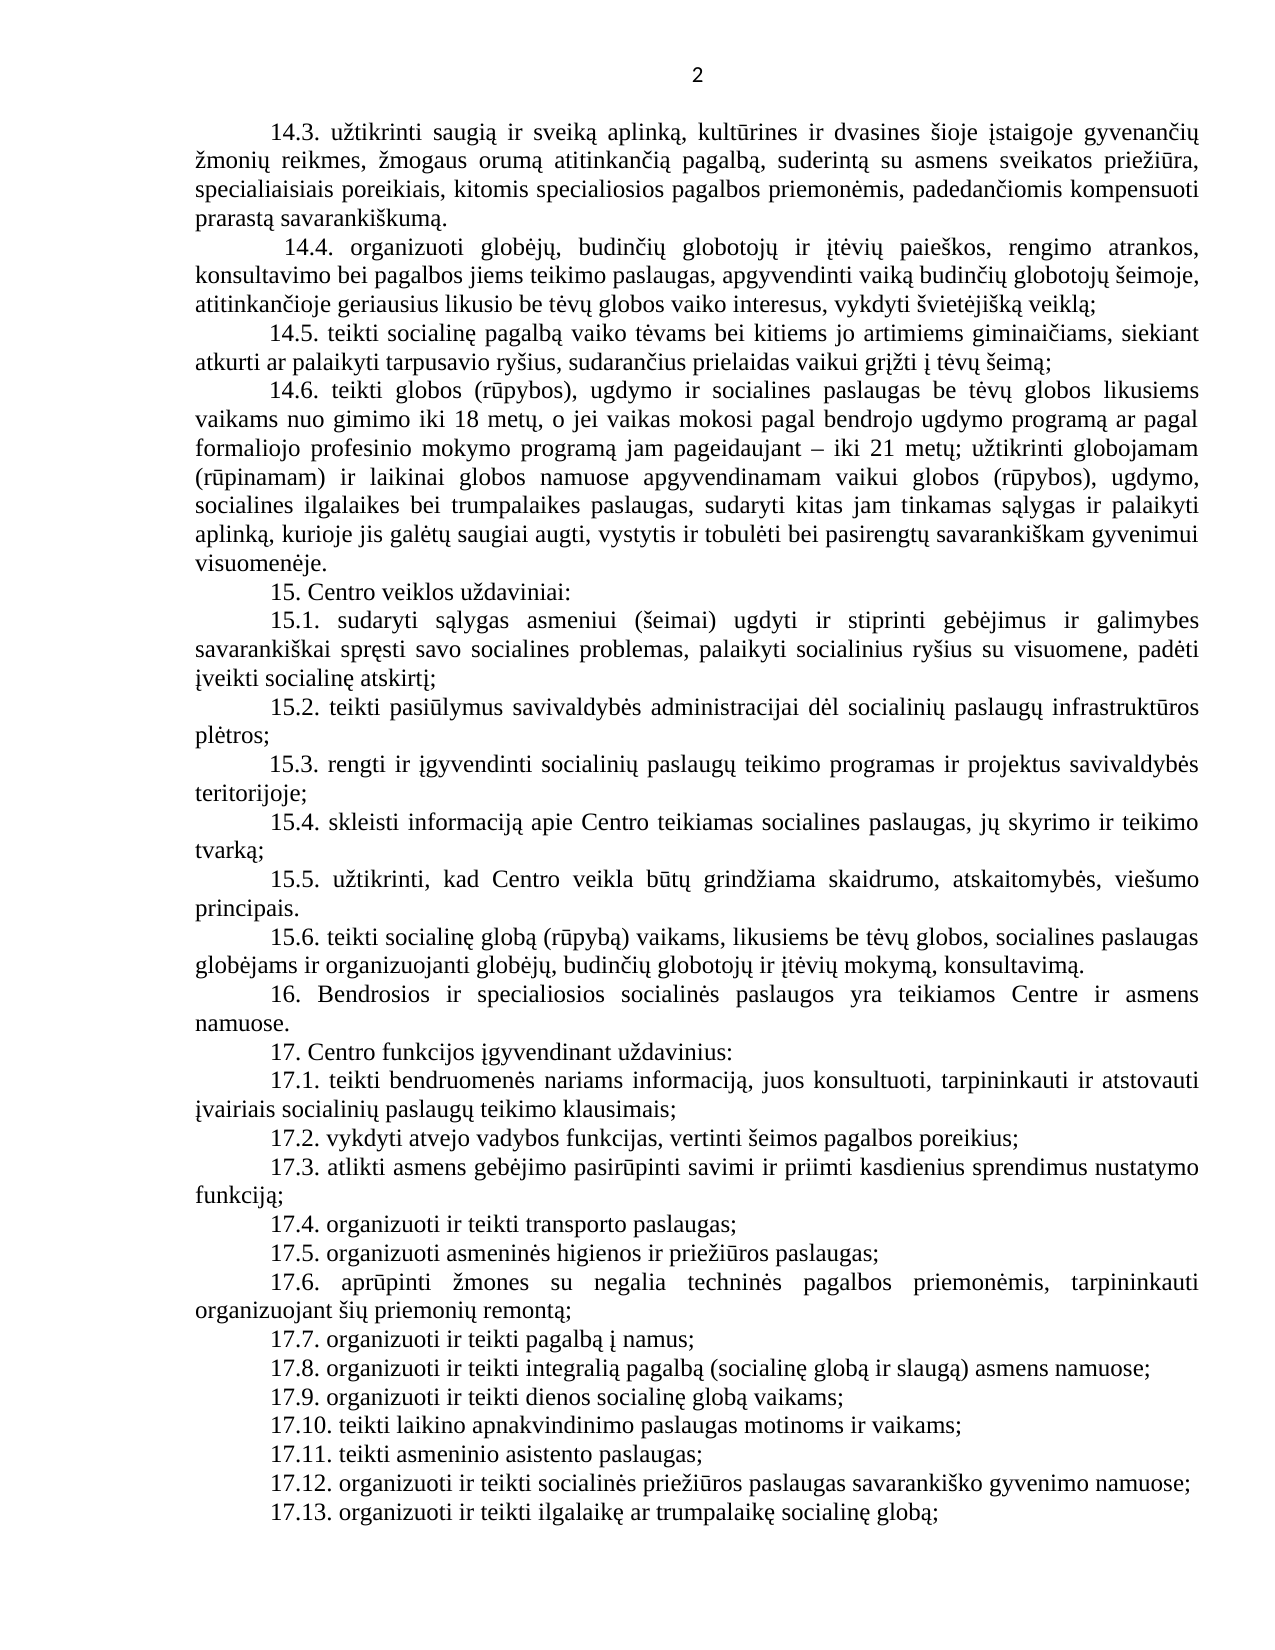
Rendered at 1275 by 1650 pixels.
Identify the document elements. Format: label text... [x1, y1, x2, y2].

text 17.11. teikti asmeninio asistento paslaugas; [195, 1439, 1200, 1468]
text 16. Bendrosios ir specialiosios socialinės paslaugos yra teikiamos Centre ir asmens namuose. [195, 979, 1200, 1037]
text 17.10. teikti laikino apnakvindinimo paslaugas motinoms ir vaikams; [195, 1411, 1200, 1439]
text 15.3. rengti ir įgyvendinti socialinių paslaugų teikimo programas ir projektus savivaldybės teritorijoje; [195, 749, 1200, 807]
text 14.3. užtikrinti saugią ir sveiką aplinką, kultūrines ir dvasines šioje įstaigoje gyvenančių žmonių reikmes, žmogaus orumą atitinkančią pagalbą, suderintą su asmens sveikatos priežiūra, specialiaisiais poreikiais, kitomis specialiosios pagalbos priemonėmis, padedančiomis kompensuoti prarastą savarankiškumą. [195, 117, 1200, 232]
text 17.2. vykdyti atvejo vadybos funkcijas, vertinti šeimos pagalbos poreikius; [195, 1123, 1200, 1152]
text 15.1. sudaryti sąlygas asmeniui (šeimai) ugdyti ir stiprinti gebėjimus ir galimybes savarankiškai spręsti savo socialines problemas, palaikyti socialinius ryšius su visuomene, padėti įveikti socialinę atskirtį; [195, 606, 1200, 692]
text 17.7. organizuoti ir teikti pagalbą į namus; [195, 1324, 1200, 1353]
text 17.8. organizuoti ir teikti integralią pagalbą (socialinę globą ir slaugą) asmens namuose; [195, 1353, 1200, 1382]
text 17.4. organizuoti ir teikti transporto paslaugas; [195, 1209, 1200, 1238]
text 17. Centro funkcijos įgyvendinant uždavinius: [195, 1037, 1200, 1066]
text 14.5. teikti socialinę pagalbą vaiko tėvams bei kitiems jo artimiems giminaičiams, siekiant atkurti ar palaikyti tarpusavio ryšius, sudarančius prielaidas vaikui grįžti į tėvų šeimą; [195, 318, 1200, 376]
text 17.1. teikti bendruomenės nariams informaciją, juos konsultuoti, tarpininkauti ir atstovauti įvairiais socialinių paslaugų teikimo klausimais; [195, 1066, 1200, 1123]
text 17.9. organizuoti ir teikti dienos socialinę globą vaikams; [195, 1382, 1200, 1411]
text 15.6. teikti socialinę globą (rūpybą) vaikams, likusiems be tėvų globos, socialines paslaugas globėjams ir organizuojanti globėjų, budinčių globotojų ir įtėvių mokymą, konsultavimą. [195, 922, 1200, 979]
text 15.5. užtikrinti, kad Centro veikla būtų grindžiama skaidrumo, atskaitomybės, viešumo principais. [195, 864, 1200, 922]
text 17.6. aprūpinti žmones su negalia techninės pagalbos priemonėmis, tarpininkauti organizuojant šių priemonių remontą; [195, 1267, 1200, 1324]
text 15.4. skleisti informaciją apie Centro teikiamas socialines paslaugas, jų skyrimo ir teikimo tvarką; [195, 807, 1200, 864]
text 15.2. teikti pasiūlymus savivaldybės administracijai dėl socialinių paslaugų infrastruktūros plėtros; [195, 692, 1200, 749]
text 17.3. atlikti asmens gebėjimo pasirūpinti savimi ir priimti kasdienius sprendimus nustatymo funkciją; [195, 1152, 1200, 1209]
text 14.6. teikti globos (rūpybos), ugdymo ir socialines paslaugas be tėvų globos likusiems vaikams nuo gimimo iki 18 metų, o jei vaikas mokosi pagal bendrojo ugdymo programą ar pagal formaliojo profesinio mokymo programą jam pageidaujant – iki 21 metų; užtikrinti globojamam (rūpinamam) ir laikinai globos namuose apgyvendinamam vaikui globos (rūpybos), ugdymo, socialines ilgalaikes bei trumpalaikes paslaugas, sudaryti kitas jam tinkamas sąlygas ir palaikyti aplinką, kurioje jis galėtų saugiai augti, vystytis ir tobulėti bei pasirengtų savarankiškam gyvenimui visuomenėje. [195, 376, 1200, 577]
text 17.12. organizuoti ir teikti socialinės priežiūros paslaugas savarankiško gyvenimo namuose; [195, 1468, 1200, 1497]
text 17.13. organizuoti ir teikti ilgalaikę ar trumpalaikę socialinę globą; [195, 1497, 1200, 1526]
text 14.4. organizuoti globėjų, budinčių globotojų ir įtėvių paieškos, rengimo atrankos, konsultavimo bei pagalbos jiems teikimo paslaugas, apgyvendinti vaiką budinčių globotojų šeimoje, atitinkančioje geriausius likusio be tėvų globos vaiko interesus, vykdyti švietėjišką veiklą; [195, 232, 1200, 318]
text 17.5. organizuoti asmeninės higienos ir priežiūros paslaugas; [195, 1238, 1200, 1267]
text 15. Centro veiklos uždaviniai: [195, 577, 1200, 606]
